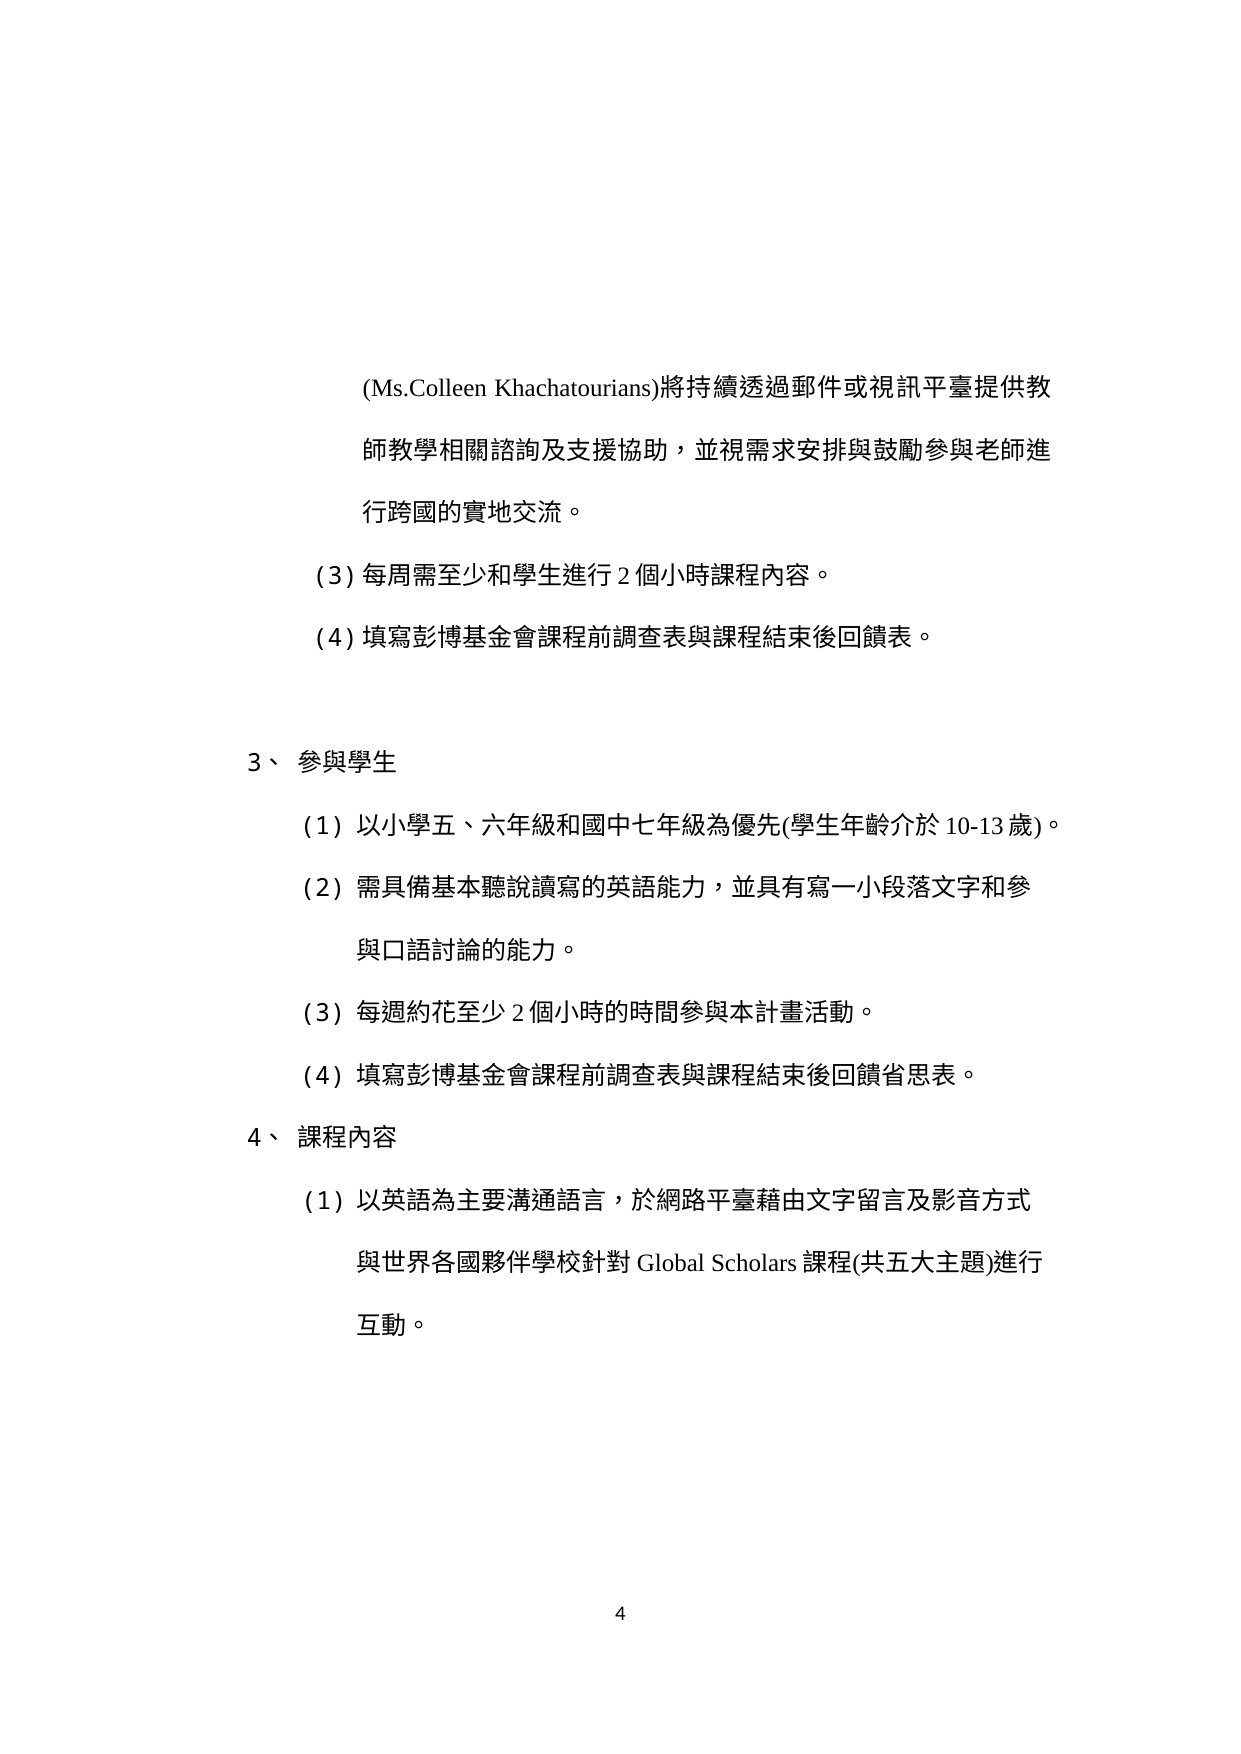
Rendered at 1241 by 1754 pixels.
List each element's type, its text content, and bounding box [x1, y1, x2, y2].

list 每周需至少和學生進行2個小時課程內容。 [312, 532, 1053, 594]
list 以英語為主要溝通語言，於網路平臺藉由文字留言及影音方式與世界各國夥伴學校針對Global Scholars課程(共五大主題)進行互動。 [301, 1157, 1053, 1344]
list 填寫彭博基金會課程前調查表與課程結束後回饋表。 [312, 594, 1053, 657]
list 課程內容 [247, 1094, 1053, 1157]
list 參與學生 [247, 719, 1053, 782]
list 填寫彭博基金會課程前調查表與課程結束後回饋省思表。 [300, 1032, 1053, 1094]
list (Ms.Colleen Khachatourians)將持續透過郵件或視訊平臺提供教師教學相關諮詢及支援協助，並視需求安排與鼓勵參與老師進行跨國的實地交流。 [312, 344, 1053, 532]
list 以小學五、六年級和國中七年級為優先(學生年齡介於10-13歲)。 [300, 782, 1088, 844]
list 需具備基本聽說讀寫的英語能力，並具有寫一小段落文字和參與口語討論的能力。 [300, 844, 1053, 969]
list 每週約花至少2個小時的時間參與本計畫活動。 [300, 969, 1053, 1032]
